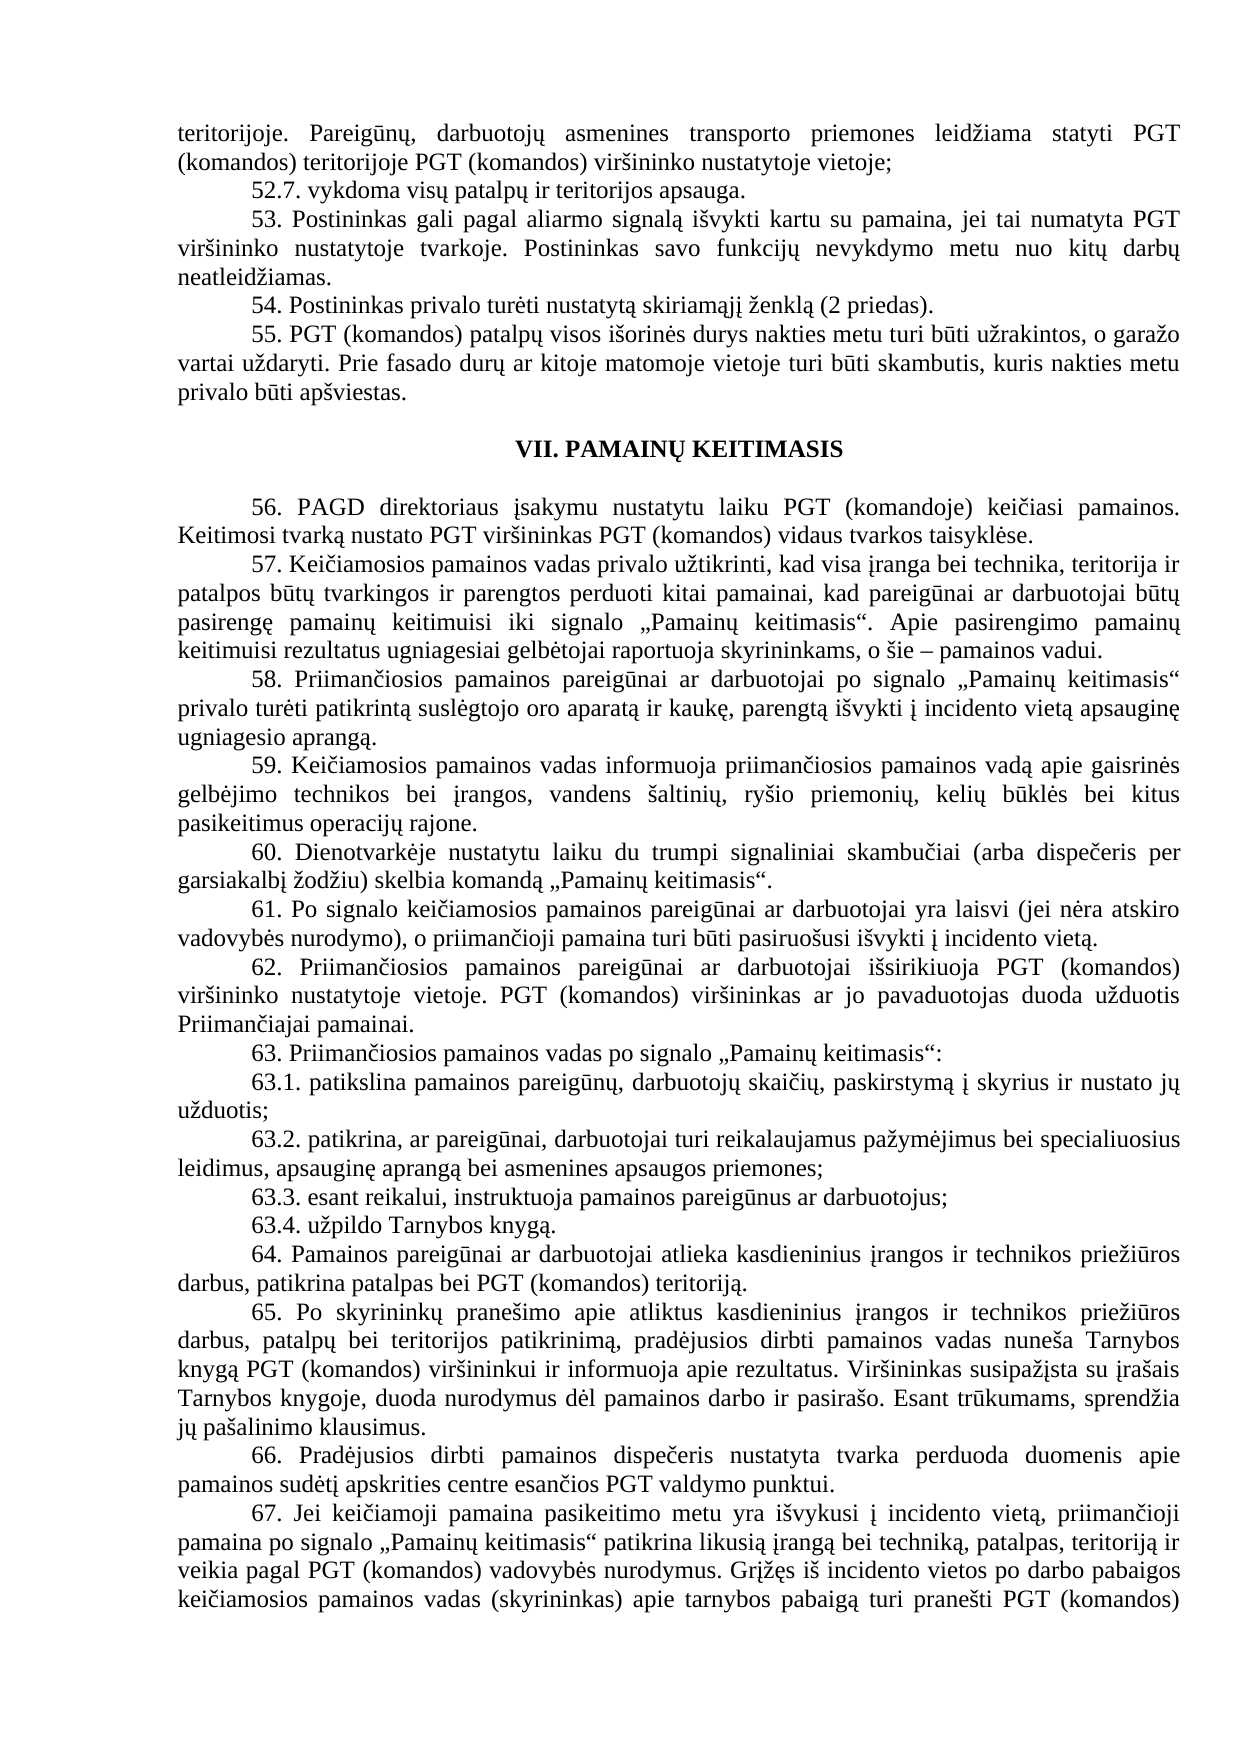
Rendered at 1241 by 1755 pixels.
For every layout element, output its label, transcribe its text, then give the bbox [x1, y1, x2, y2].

text 64. Pamainos pareigūnai ar darbuotojai atlieka kasdieninius įrangos ir technikos priežiūros darbus, patikrina patalpas bei PGT (komandos) teritoriją. [177, 1239, 1181, 1297]
text VII. PAMAINŲ KEITIMASIS [177, 434, 1181, 463]
text 61. Po signalo keičiamosios pamainos pareigūnai ar darbuotojai yra laisvi (jei nėra atskiro vadovybės nurodymo), o priimančioji pamaina turi būti pasiruošusi išvykti į incidento vietą. [177, 894, 1181, 952]
text 62. Priimančiosios pamainos pareigūnai ar darbuotojai išsirikiuoja PGT (komandos) viršininko nustatytoje vietoje. PGT (komandos) viršininkas ar jo pavaduotojas duoda užduotis Priimančiajai pamainai. [177, 952, 1181, 1038]
text 57. Keičiamosios pamainos vadas privalo užtikrinti, kad visa įranga bei technika, teritorija ir patalpos būtų tvarkingos ir parengtos perduoti kitai pamainai, kad pareigūnai ar darbuotojai būtų pasirengę pamainų keitimuisi iki signalo „Pamainų keitimasis“. Apie pasirengimo pamainų keitimuisi rezultatus ugniagesiai gelbėtojai raportuoja skyrininkams, o šie – pamainos vadui. [177, 549, 1181, 664]
text 53. Postininkas gali pagal aliarmo signalą išvykti kartu su pamaina, jei tai numatyta PGT viršininko nustatytoje tvarkoje. Postininkas savo funkcijų nevykdymo metu nuo kitų darbų neatleidžiamas. [177, 204, 1181, 291]
text 58. Priimančiosios pamainos pareigūnai ar darbuotojai po signalo „Pamainų keitimasis“ privalo turėti patikrintą suslėgtojo oro aparatą ir kaukę, parengtą išvykti į incidento vietą apsauginę ugniagesio aprangą. [177, 664, 1181, 751]
text 67. Jei keičiamoji pamaina pasikeitimo metu yra išvykusi į incidento vietą, priimančioji pamaina po signalo „Pamainų keitimasis“ patikrina likusią įrangą bei techniką, patalpas, teritoriją ir veikia pagal PGT (komandos) vadovybės nurodymus. Grįžęs iš incidento vietos po darbo pabaigos keičiamosios pamainos vadas (skyrininkas) apie tarnybos pabaigą turi pranešti PGT (komandos) [177, 1498, 1181, 1613]
text 63.4. užpildo Tarnybos knygą. [177, 1211, 1181, 1239]
text 55. PGT (komandos) patalpų visos išorinės durys nakties metu turi būti užrakintos, o garažo vartai uždaryti. Prie fasado durų ar kitoje matomoje vietoje turi būti skambutis, kuris nakties metu privalo būti apšviestas. [177, 319, 1181, 406]
text 65. Po skyrininkų pranešimo apie atliktus kasdieninius įrangos ir technikos priežiūros darbus, patalpų bei teritorijos patikrinimą, pradėjusios dirbti pamainos vadas nuneša Tarnybos knygą PGT (komandos) viršininkui ir informuoja apie rezultatus. Viršininkas susipažįsta su įrašais Tarnybos knygoje, duoda nurodymus dėl pamainos darbo ir pasirašo. Esant trūkumams, sprendžia jų pašalinimo klausimus. [177, 1297, 1181, 1441]
text 63.1. patikslina pamainos pareigūnų, darbuotojų skaičių, paskirstymą į skyrius ir nustato jų užduotis; [177, 1067, 1181, 1124]
text 63.3. esant reikalui, instruktuoja pamainos pareigūnus ar darbuotojus; [177, 1182, 1181, 1211]
text 54. Postininkas privalo turėti nustatytą skiriamąjį ženklą (2 priedas). [177, 291, 1181, 319]
text 63. Priimančiosios pamainos vadas po signalo „Pamainų keitimasis“: [177, 1038, 1181, 1067]
text 60. Dienotvarkėje nustatytu laiku du trumpi signaliniai skambučiai (arba dispečeris per garsiakalbį žodžiu) skelbia komandą „Pamainų keitimasis“. [177, 837, 1181, 894]
text 56. PAGD direktoriaus įsakymu nustatytu laiku PGT (komandoje) keičiasi pamainos. Keitimosi tvarką nustato PGT viršininkas PGT (komandos) vidaus tvarkos taisyklėse. [177, 492, 1181, 549]
text 59. Keičiamosios pamainos vadas informuoja priimančiosios pamainos vadą apie gaisrinės gelbėjimo technikos bei įrangos, vandens šaltinių, ryšio priemonių, kelių būklės bei kitus pasikeitimus operacijų rajone. [177, 751, 1181, 837]
text teritorijoje. Pareigūnų, darbuotojų asmenines transporto priemones leidžiama statyti PGT (komandos) teritorijoje PGT (komandos) viršininko nustatytoje vietoje; [177, 118, 1181, 176]
text 52.7. vykdoma visų patalpų ir teritorijos apsauga. [177, 176, 1181, 204]
text 66. Pradėjusios dirbti pamainos dispečeris nustatyta tvarka perduoda duomenis apie pamainos sudėtį apskrities centre esančios PGT valdymo punktui. [177, 1441, 1181, 1498]
text 63.2. patikrina, ar pareigūnai, darbuotojai turi reikalaujamus pažymėjimus bei specialiuosius leidimus, apsauginę aprangą bei asmenines apsaugos priemones; [177, 1124, 1181, 1182]
